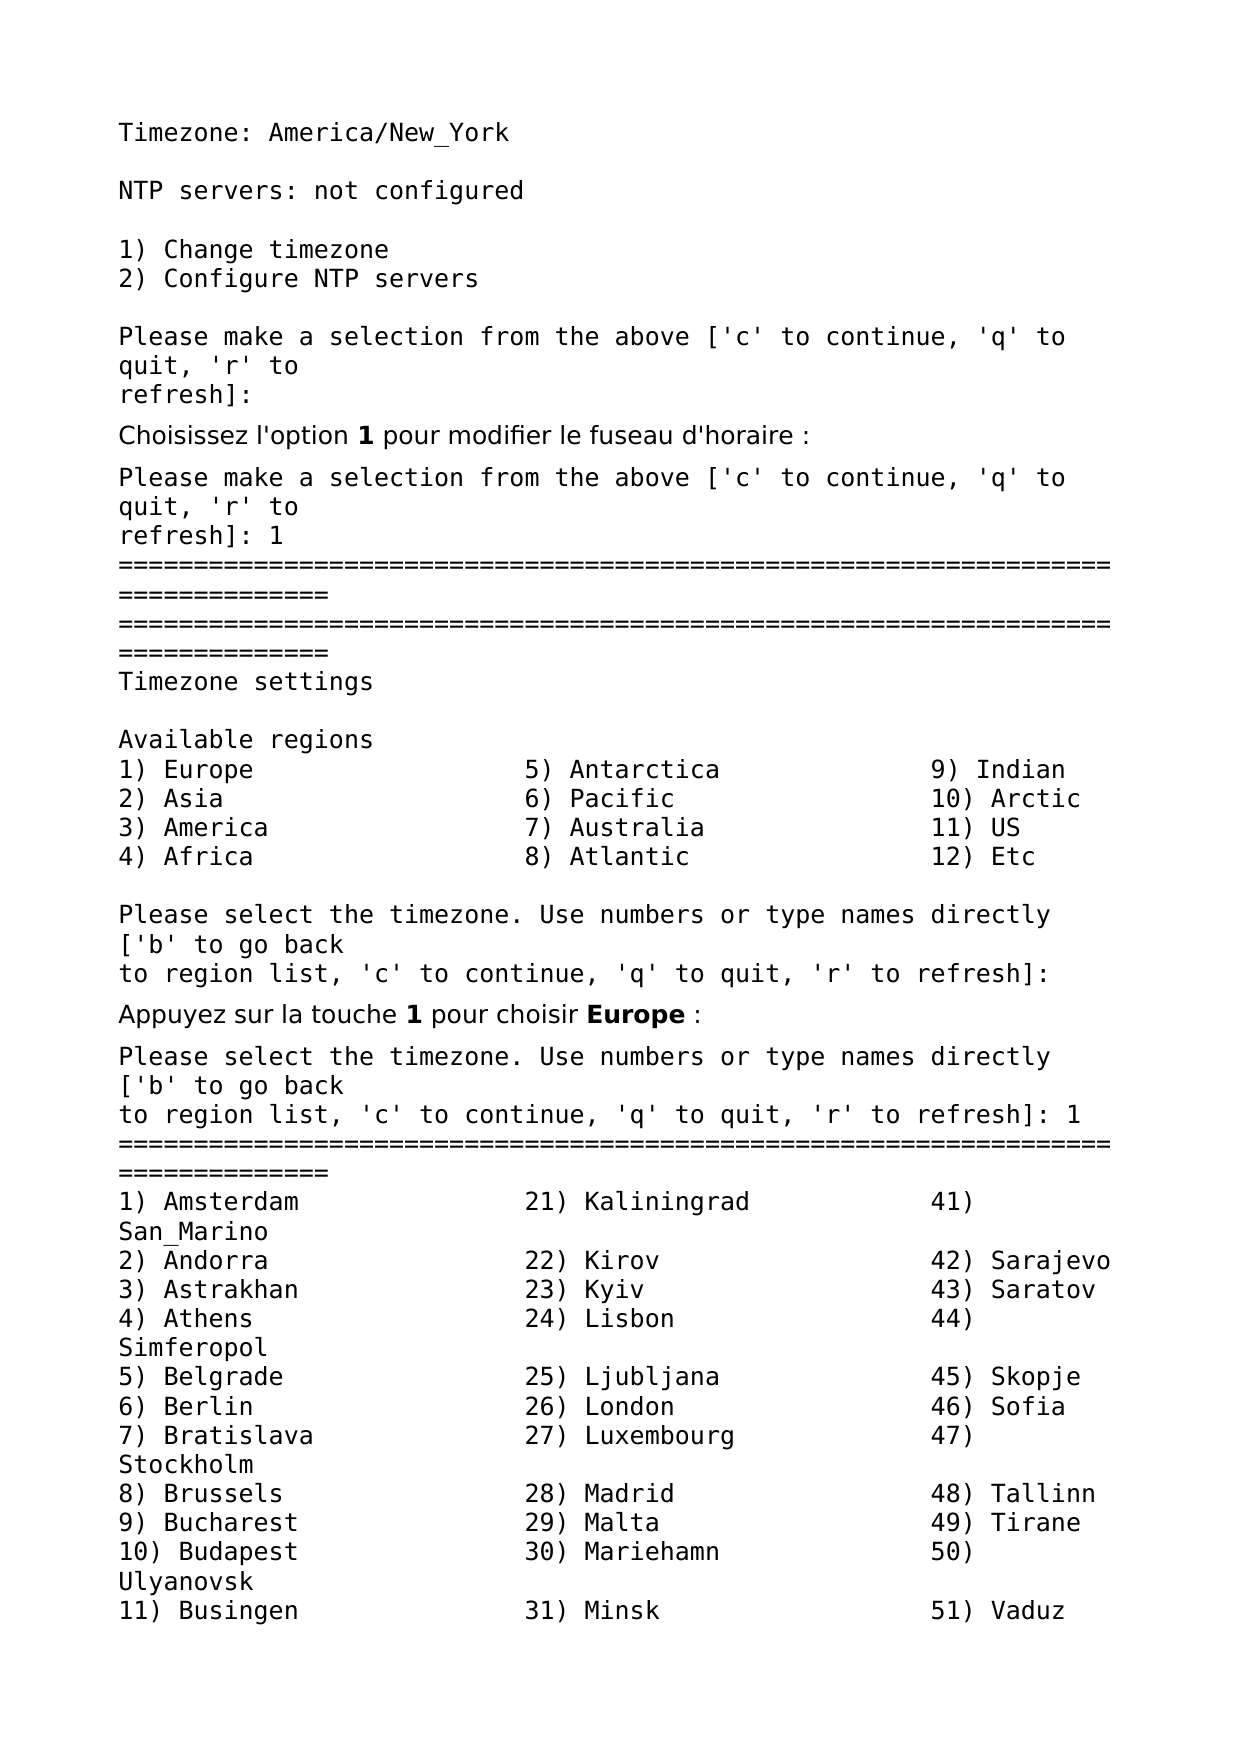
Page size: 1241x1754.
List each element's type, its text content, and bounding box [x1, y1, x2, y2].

text Please make a selection from the above ['c' to continue, 'q' to quit, 'r' to refresh]: 1 ================================================================================ ================================================================================ Timezone settings Available regions 1) Europe 5) Antarctica 9) Indian 2) Asia 6) Pacific 10) Arctic 3) America 7) Australia 11) US 4) Africa 8) Atlantic 12) Etc Please select the timezone. Use numbers or type names directly ['b' to go back to region list, 'c' to continue, 'q' to quit, 'r' to refresh]: [118, 463, 1122, 988]
text Timezone: America/New_York NTP servers: not configured 1) Change timezone 2) Configure NTP servers Please make a selection from the above ['c' to continue, 'q' to quit, 'r' to refresh]: [118, 118, 1122, 410]
text Appuyez sur la touche 1 pour choisir Europe : [118, 1000, 1122, 1029]
text Please select the timezone. Use numbers or type names directly ['b' to go back to region list, 'c' to continue, 'q' to quit, 'r' to refresh]: 1 ================================================================================ 1) Amsterdam 21) Kaliningrad 41) San_Marino 2) Andorra 22) Kirov 42) Sarajevo 3) Astrakhan 23) Kyiv 43) Saratov 4) Athens 24) Lisbon 44) Simferopol 5) Belgrade 25) Ljubljana 45) Skopje 6) Berlin 26) London 46) Sofia 7) Bratislava 27) Luxembourg 47) Stockholm 8) Brussels 28) Madrid 48) Tallinn 9) Bucharest 29) Malta 49) Tirane 10) Budapest 30) Mariehamn 50) Ulyanovsk 11) Busingen 31) Minsk 51) Vaduz [118, 1042, 1122, 1625]
text Choisissez l'option 1 pour modifier le fuseau d'horaire : [118, 422, 1122, 451]
